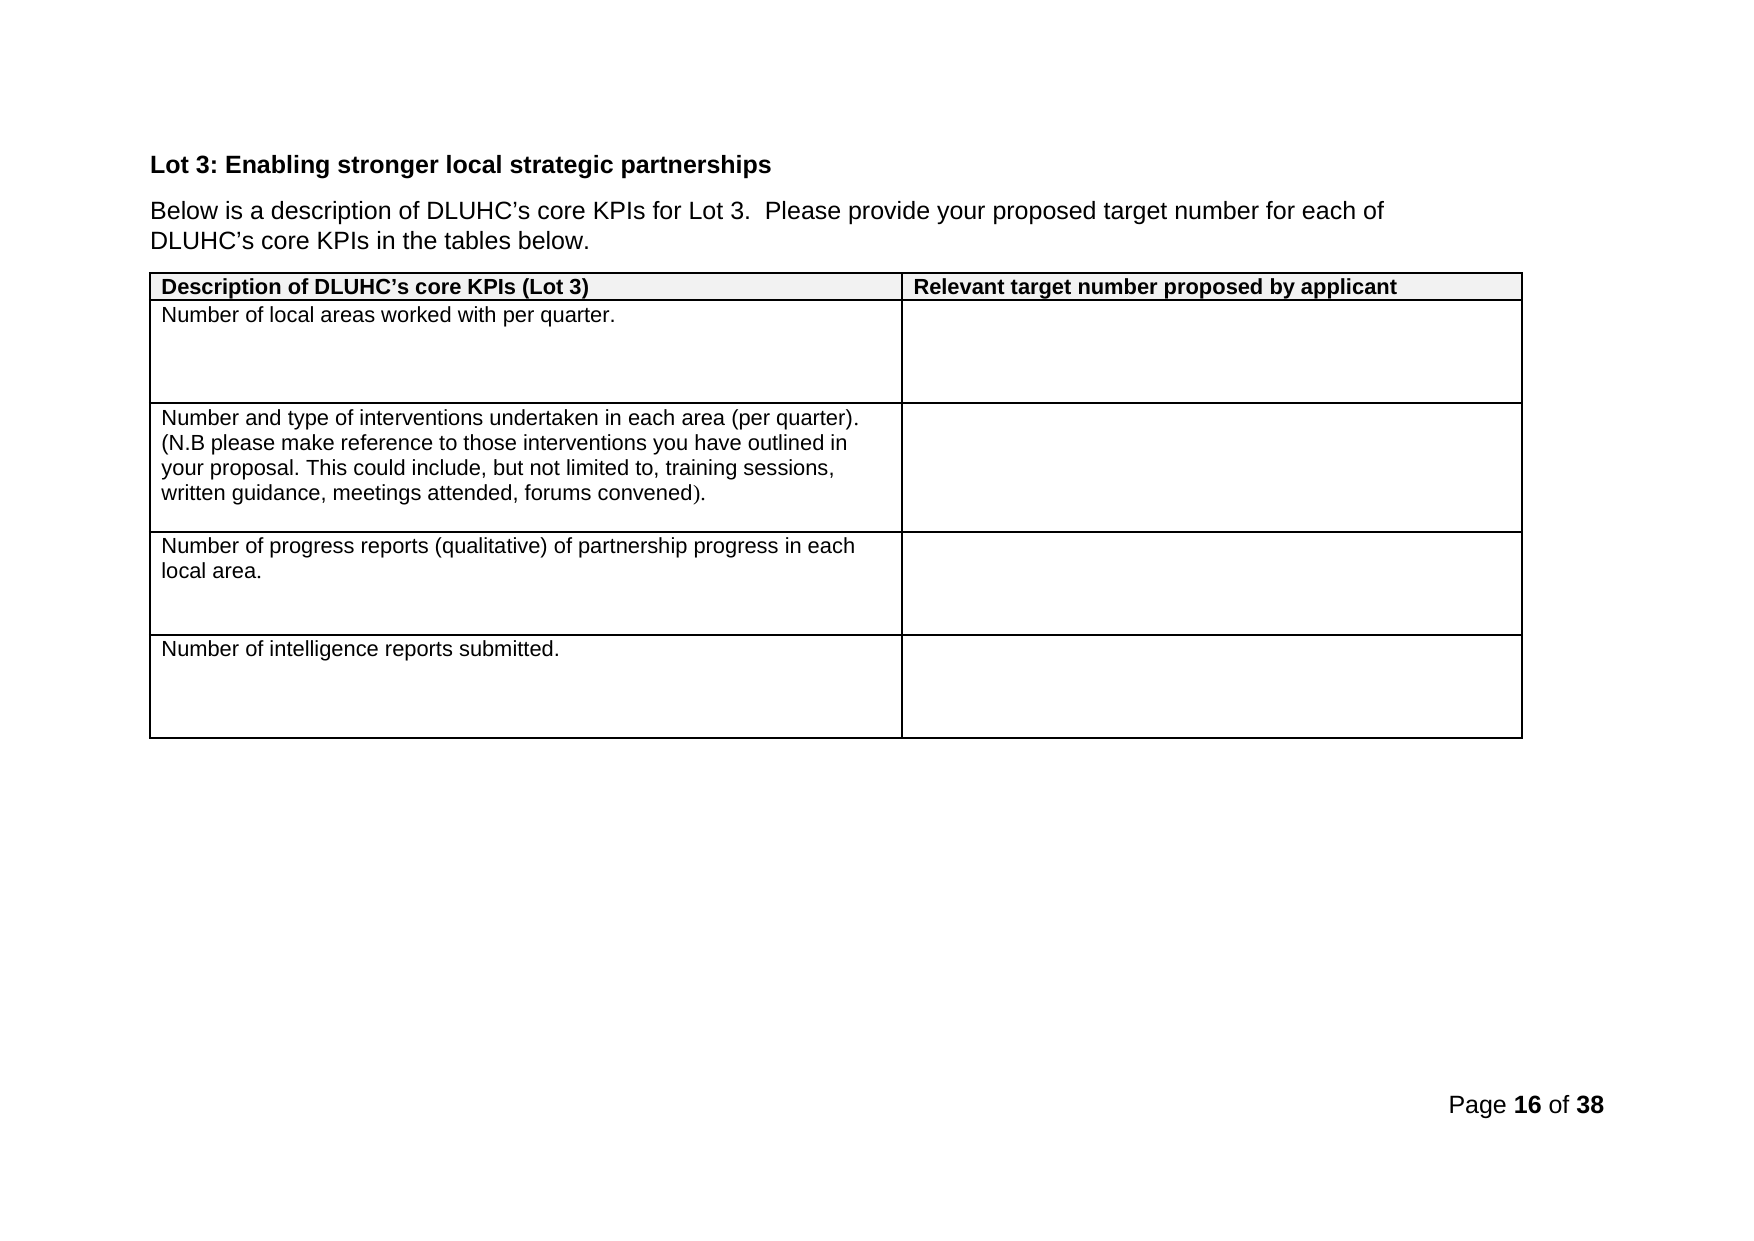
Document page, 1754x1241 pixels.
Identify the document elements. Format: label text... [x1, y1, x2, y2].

text Lot 3: Enabling stronger local strategic partnerships [150, 150, 1604, 179]
table_header Relevant target number proposed by applicant [903, 274, 1521, 299]
table_cell [903, 404, 1521, 531]
table_cell Number of progress reports (qualitative) of partnership progress in each local area. [151, 533, 901, 634]
table_cell [903, 533, 1521, 634]
table_cell Number and type of interventions undertaken in each area (per quarter). (N.B please make reference to those interventions you have outlined in your proposal. This could include, but not limited to, training sessions, written guidance, meetings attended, forums convened). [151, 404, 901, 531]
text Below is a description of DLUHC’s core KPIs for Lot 3. Please provide your proposed target number for each of DLUHC’s core KPIs in the tables below. [150, 196, 1604, 254]
table_cell Number of local areas worked with per quarter. [151, 301, 901, 402]
table_cell Number of intelligence reports submitted. [151, 636, 901, 737]
table_cell [903, 636, 1521, 737]
table_header Description of DLUHC’s core KPIs (Lot 3) [151, 274, 901, 299]
table_cell [903, 301, 1521, 402]
